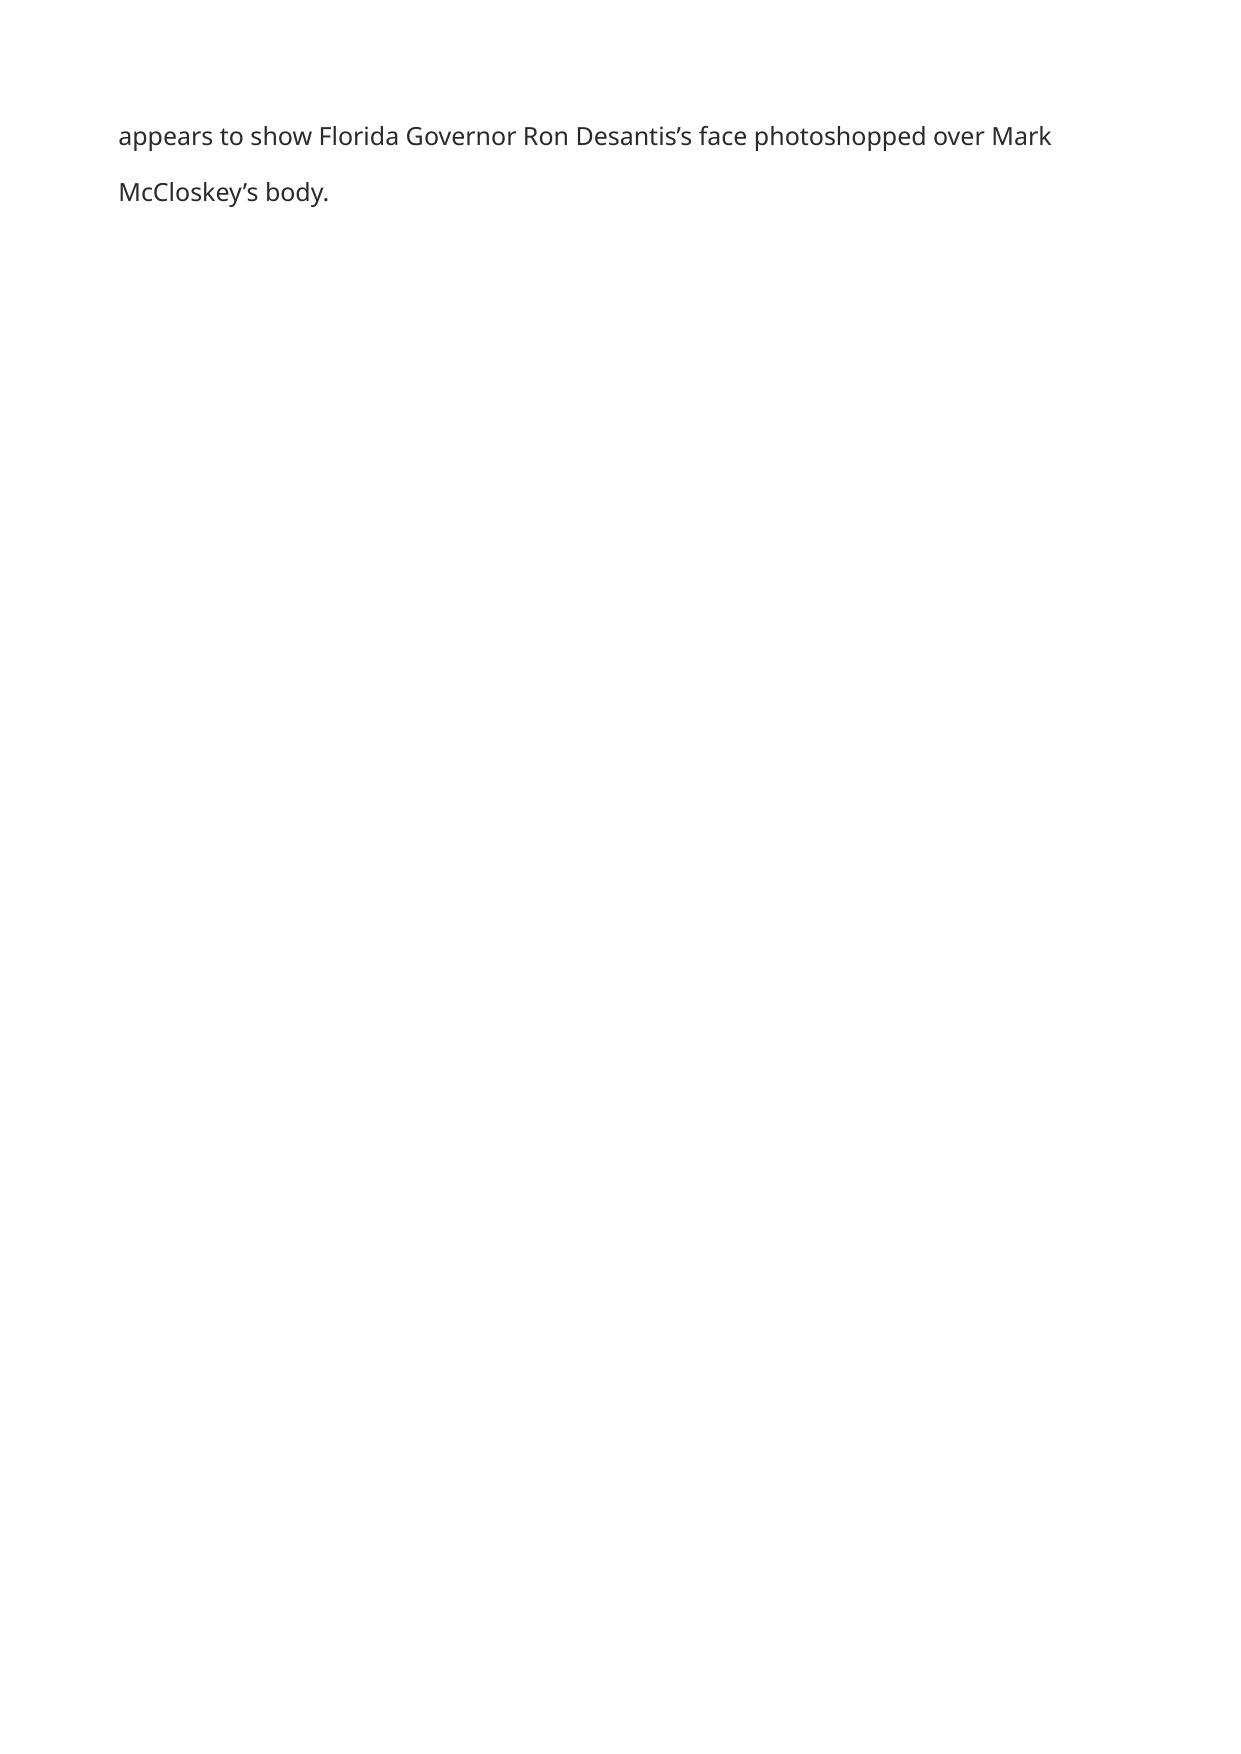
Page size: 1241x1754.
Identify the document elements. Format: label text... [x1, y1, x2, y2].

text appears to show Florida Governor Ron Desantis’s face photoshopped over Mark McCloskey’s body. [118, 118, 1122, 208]
